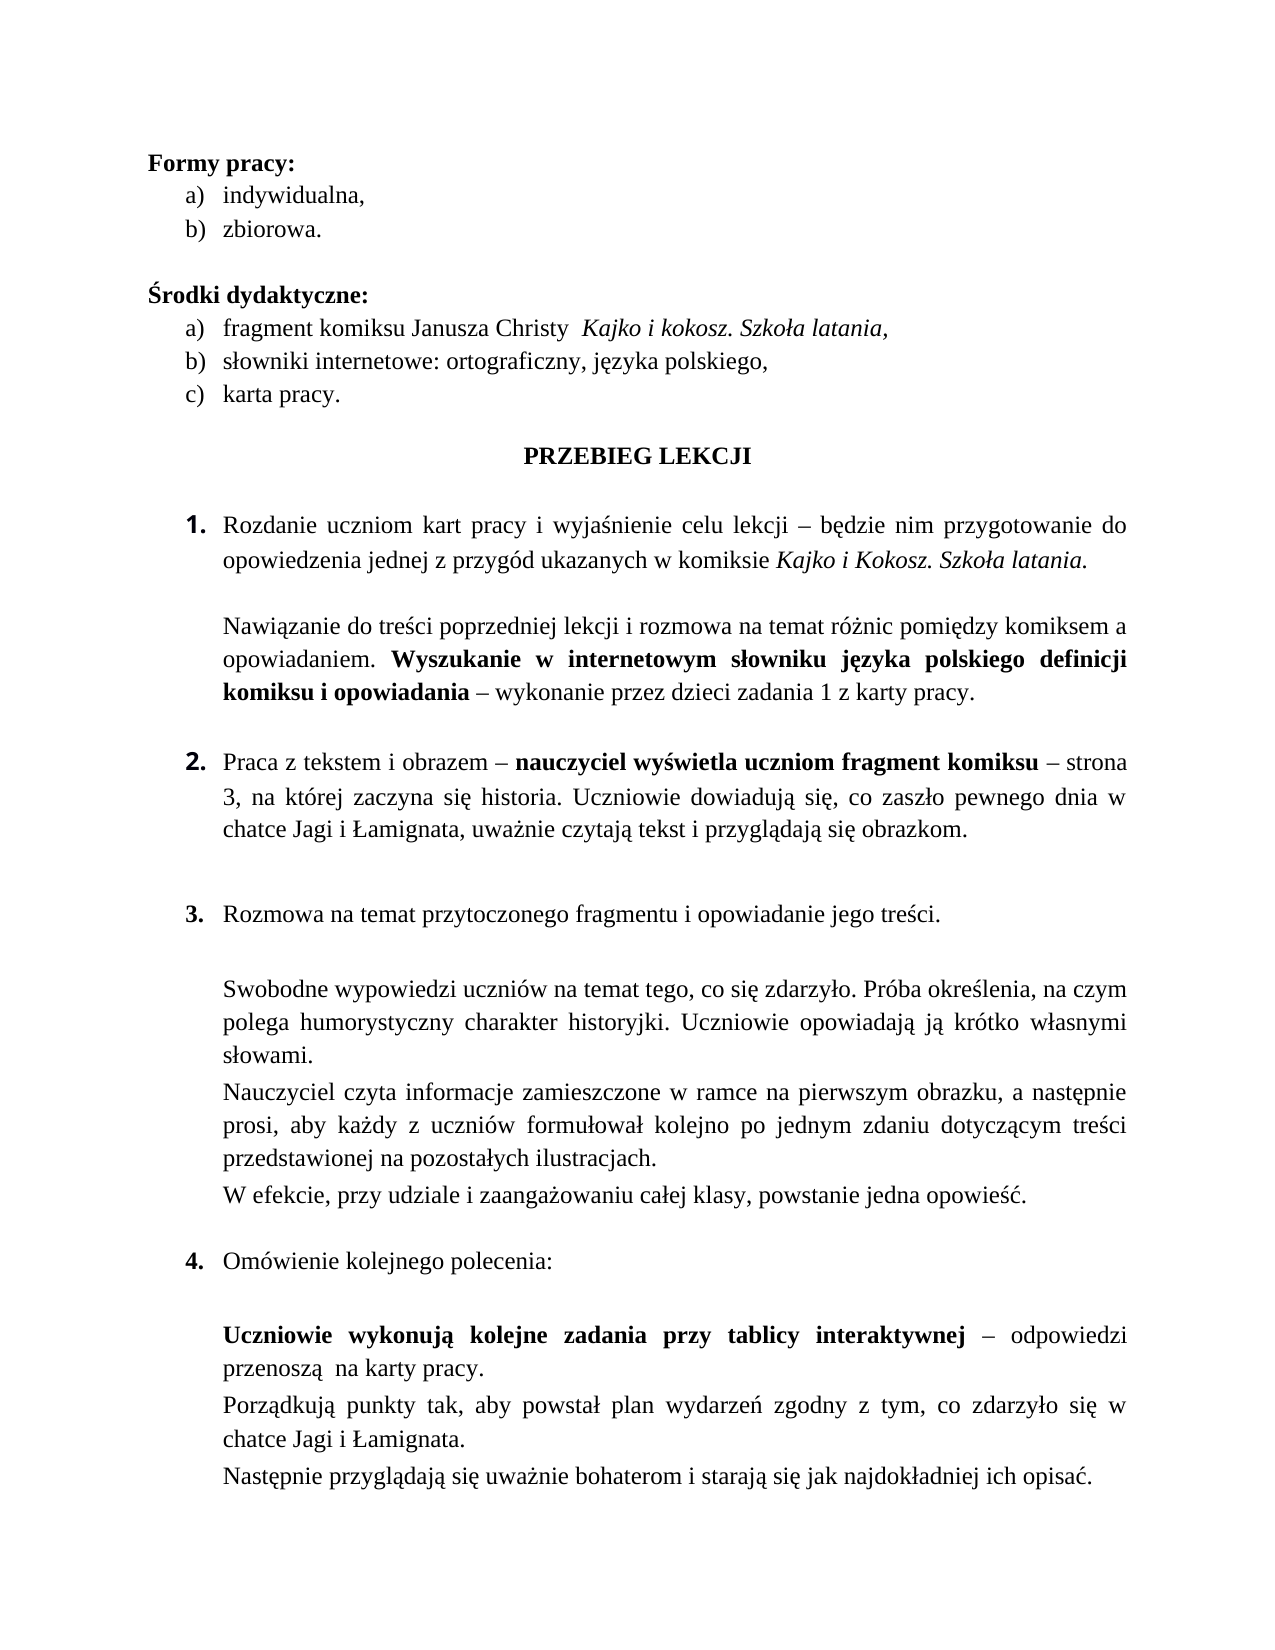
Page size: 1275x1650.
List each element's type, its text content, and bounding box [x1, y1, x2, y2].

text Nawiązanie do treści poprzedniej lekcji i rozmowa na temat różnic pomiędzy komiksem a opowiadaniem. Wyszukanie w internetowym słowniku języka polskiego definicji komiksu i opowiadania – wykonanie przez dzieci zadania 1 z karty pracy. [223, 611, 1127, 706]
text PRZEBIEG LEKCJI [148, 441, 1127, 470]
list indywidualna, [185, 181, 1127, 209]
text Porządkują punkty tak, aby powstał plan wydarzeń zgodny z tym, co zdarzyło się w chatce Jagi i Łamignata. [223, 1391, 1127, 1452]
text W efekcie, przy udziale i zaangażowaniu całej klasy, powstanie jedna opowieść. [223, 1180, 1127, 1209]
text Następnie przyglądają się uważnie bohaterom i starają się jak najdokładniej ich opisać. [223, 1461, 1127, 1489]
text Środki dydaktyczne: [148, 280, 1127, 308]
list Rozmowa na temat przytoczonego fragmentu i opowiadanie jego treści. [185, 899, 1127, 928]
list Rozdanie uczniom kart pracy i wyjaśnienie celu lekcji – będzie nim przygotowanie do opowiedzenia jednej z przygód ukazanych w komiksie Kajko i Kokosz. Szkoła latania. [185, 507, 1127, 574]
text Swobodne wypowiedzi uczniów na temat tego, co się zdarzyło. Próba określenia, na czym polega humorystyczny charakter historyjki. Uczniowie opowiadają ją krótko własnymi słowami. [223, 974, 1127, 1068]
list fragment komiksu Janusza Christy Kajko i kokosz. Szkoła latania, [185, 313, 1127, 341]
list Praca z tekstem i obrazem – nauczyciel wyświetla uczniom fragment komiksu – strona 3, na której zaczyna się historia. Uczniowie dowiadują się, co zaszło pewnego dnia w chatce Jagi i Łamignata, uważnie czytają tekst i przyglądają się obrazkom. [185, 743, 1127, 843]
list zbiorowa. [185, 214, 1127, 242]
list Omówienie kolejnego polecenia: [185, 1246, 1127, 1275]
text Formy pracy: [148, 148, 1127, 176]
text Uczniowie wykonują kolejne zadania przy tablicy interaktywnej – odpowiedzi przenoszą na karty pracy. [223, 1320, 1127, 1382]
list słowniki internetowe: ortograficzny, języka polskiego, [185, 346, 1127, 374]
text Nauczyciel czyta informacje zamieszczone w ramce na pierwszym obrazku, a następnie prosi, aby każdy z uczniów formułował kolejno po jednym zdaniu dotyczącym treści przedstawionej na pozostałych ilustracjach. [223, 1077, 1127, 1172]
list karta pracy. [185, 379, 1127, 407]
